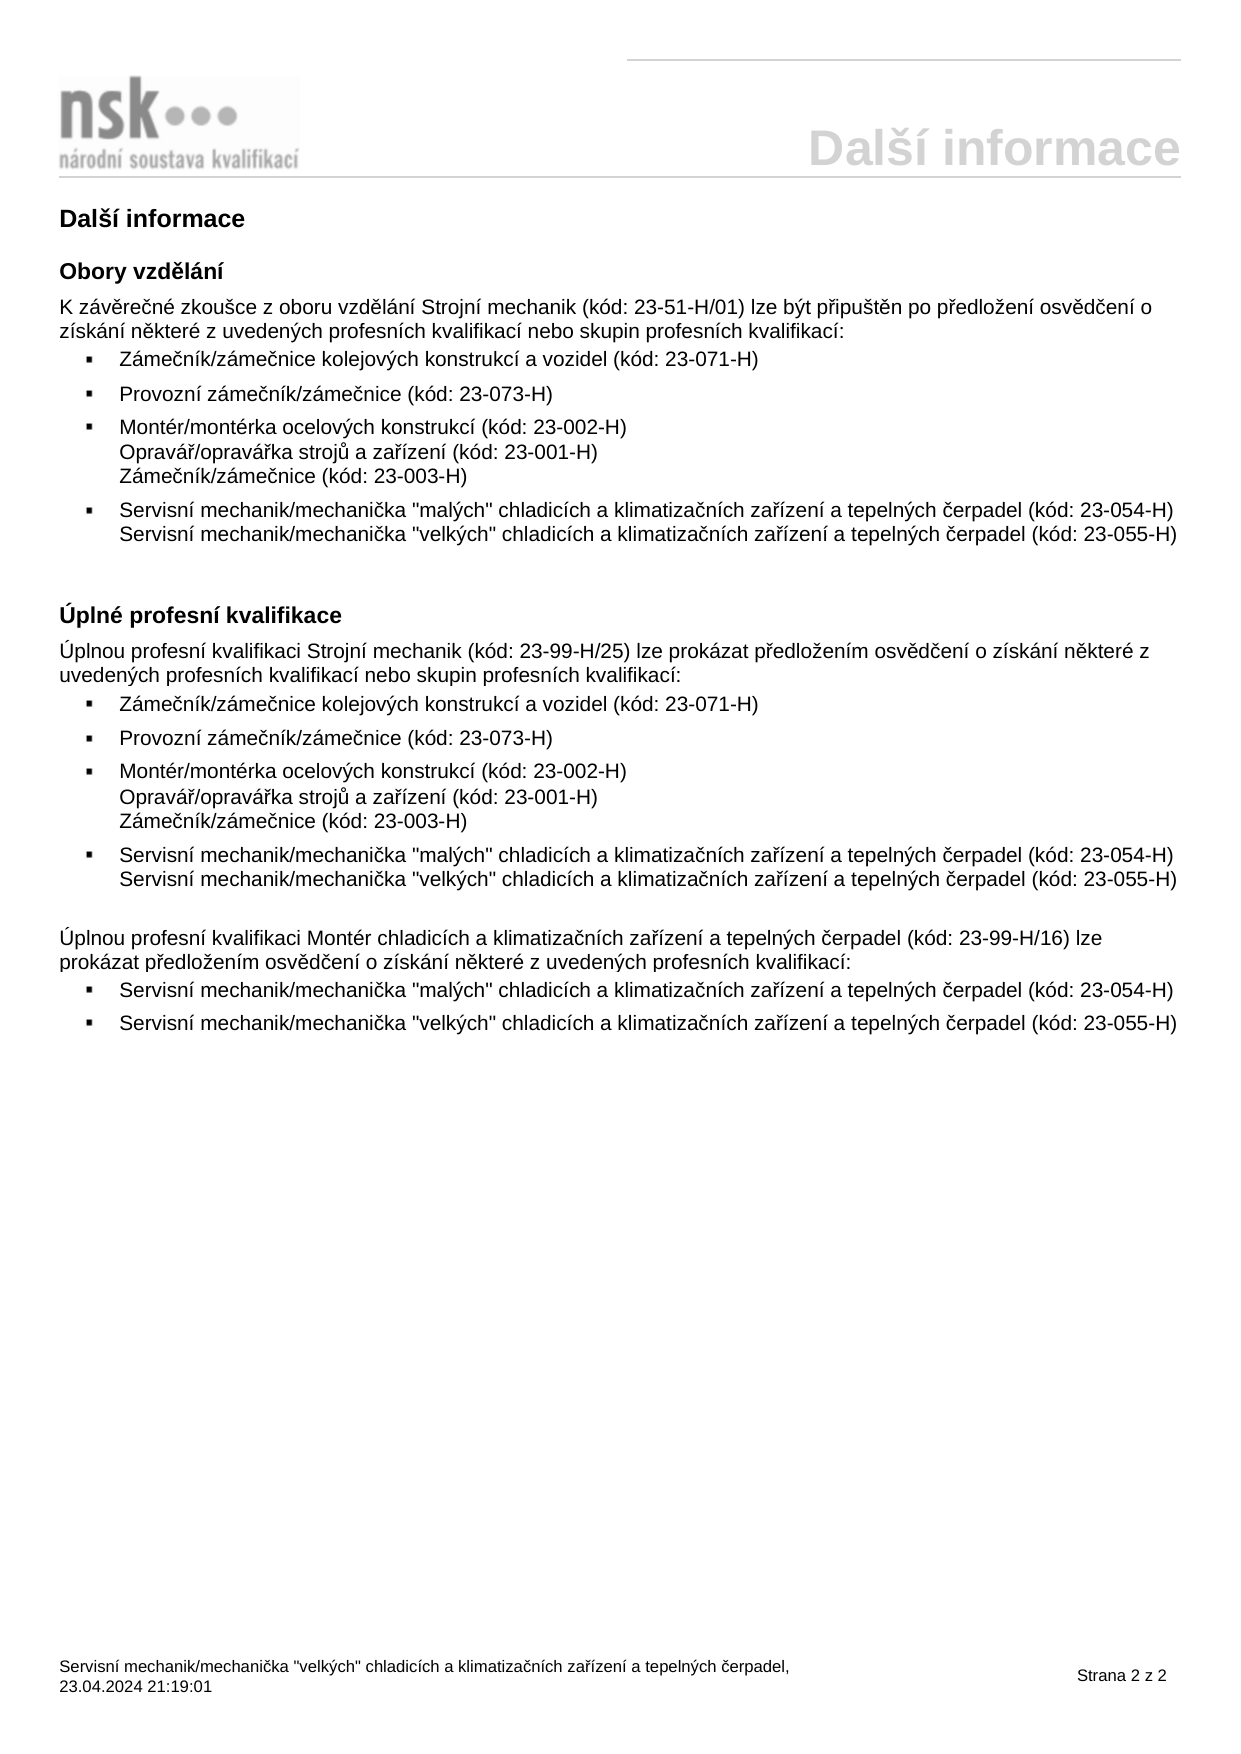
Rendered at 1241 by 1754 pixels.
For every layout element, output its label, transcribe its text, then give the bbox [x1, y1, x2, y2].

table_cell [59, 523, 119, 548]
table_cell [59, 343, 119, 347]
table_cell [1167, 406, 1181, 414]
table_cell [861, 834, 1167, 843]
table_cell [627, 343, 861, 347]
table_cell [482, 406, 619, 414]
table_cell [482, 750, 619, 759]
table_cell [59, 785, 119, 808]
table_cell [619, 717, 627, 726]
table_cell [619, 489, 627, 498]
table_cell [119, 834, 482, 843]
table_cell [59, 867, 119, 892]
table_cell Montér/montérka ocelových konstrukcí (kód: 23-002-H) [119, 415, 1181, 440]
table_cell [59, 489, 119, 498]
table_cell [861, 972, 1167, 978]
picture [58, 59, 620, 171]
table_cell [119, 236, 482, 248]
table_cell [1167, 893, 1181, 926]
table_cell [59, 717, 119, 726]
table_cell [627, 406, 861, 414]
table_cell [482, 893, 619, 926]
table_cell Další informace [627, 61, 1181, 176]
table_cell [59, 178, 1181, 194]
table_cell [1167, 489, 1181, 498]
table_cell [861, 343, 1167, 347]
table_cell Servisní mechanik/mechanička "malých" chladicích a klimatizačních zařízení a tepelných čerpadel (kód: 23-054-H) [119, 843, 1181, 867]
table_cell [627, 717, 861, 726]
table_cell [861, 750, 1167, 759]
table_cell [1167, 1002, 1181, 1011]
table_cell [482, 1036, 619, 1069]
table_cell Úplnou profesní kvalifikaci Strojní mechanik (kód: 23-99-H/25) lze prokázat předložením osvědčení o získání některé z uvedených profesních kvalifikací nebo skupin profesních kvalifikací: [59, 639, 1181, 686]
table_cell Obory vzdělání [59, 248, 1181, 295]
table_cell [119, 1002, 482, 1011]
table_cell [861, 489, 1167, 498]
table_cell [627, 489, 861, 498]
picture [59, 843, 119, 867]
table_cell [619, 972, 627, 978]
table_cell [482, 686, 619, 692]
table_cell [1167, 1657, 1181, 1693]
table_cell [1167, 717, 1181, 726]
table_cell [59, 440, 119, 464]
table_cell [627, 581, 861, 591]
table_cell [619, 750, 627, 759]
table_cell [619, 893, 627, 926]
picture [59, 498, 119, 523]
table_cell [861, 717, 1167, 726]
table_cell [627, 1036, 861, 1069]
table_cell [119, 489, 482, 498]
table_cell [619, 170, 627, 176]
table_cell [482, 1002, 619, 1011]
table_cell [627, 893, 861, 926]
table_cell [59, 373, 119, 381]
table_cell [619, 236, 627, 248]
table_cell Zámečník/zámečnice kolejových konstrukcí a vozidel (kód: 23-071-H) [119, 692, 1181, 717]
table_cell [627, 972, 861, 978]
table_cell [861, 581, 1167, 591]
table_cell [619, 1002, 627, 1011]
table_cell [482, 1363, 619, 1657]
table_cell [1167, 1363, 1181, 1657]
table_cell [861, 548, 1167, 581]
table_cell [119, 194, 482, 200]
table_cell [119, 1363, 482, 1657]
table_cell [59, 1002, 119, 1011]
table_cell [627, 1002, 861, 1011]
table_cell [59, 1036, 119, 1069]
table_cell [1167, 373, 1181, 382]
table_cell [119, 1069, 482, 1363]
table_cell [59, 972, 119, 978]
table_cell [627, 686, 861, 692]
table_cell [1167, 750, 1181, 759]
table_cell [482, 194, 619, 200]
table_cell [59, 464, 119, 489]
table_cell [1167, 236, 1181, 248]
table_cell [861, 236, 1167, 248]
table_cell [482, 1069, 619, 1363]
table_cell [627, 548, 861, 581]
table_cell [1167, 834, 1181, 843]
table_cell K závěrečné zkoušce z oboru vzdělání Strojní mechanik (kód: 23-51-H/01) lze být připuštěn po předložení osvědčení o získání některé z uvedených profesních kvalifikací nebo skupin profesních kvalifikací: [59, 295, 1181, 343]
picture [59, 691, 119, 716]
table_cell [59, 893, 119, 926]
table_cell [119, 343, 482, 347]
table_cell [482, 489, 619, 498]
picture [59, 414, 119, 439]
table_cell [59, 406, 119, 414]
table_cell [619, 686, 627, 692]
table_cell [1167, 548, 1181, 581]
table_cell [619, 1036, 627, 1069]
table_cell [59, 834, 119, 843]
table_cell [482, 834, 619, 843]
table_cell [482, 373, 619, 382]
table_cell Zámečník/zámečnice kolejových konstrukcí a vozidel (kód: 23-071-H) [119, 347, 1181, 373]
table_cell Strana 2 z 2 [861, 1657, 1167, 1693]
table_cell [59, 171, 119, 176]
table_cell [627, 1069, 861, 1363]
table_cell [1167, 1036, 1181, 1069]
table_cell [627, 1363, 861, 1657]
table_cell Zámečník/zámečnice (kód: 23-003-H) [119, 809, 1181, 834]
table_cell [1167, 343, 1181, 347]
table_cell [119, 171, 482, 176]
table_cell [119, 717, 482, 726]
table_cell Další informace [59, 200, 1181, 236]
table_cell [861, 686, 1167, 692]
table_cell [119, 581, 482, 591]
table_cell Servisní mechanik/mechanička "velkých" chladicích a klimatizačních zařízení a tepelných čerpadel (kód: 23-055-H) [119, 867, 1181, 892]
picture [59, 759, 119, 784]
table_cell [119, 548, 482, 581]
table_cell [482, 548, 619, 581]
table_cell [482, 236, 619, 248]
table_cell [627, 194, 861, 200]
table_cell [627, 373, 861, 382]
table_cell [620, 59, 627, 170]
table_cell Provozní zámečník/zámečnice (kód: 23-073-H) [119, 726, 1181, 750]
table_cell [861, 1036, 1167, 1069]
table_cell Servisní mechanik/mechanička "malých" chladicích a klimatizačních zařízení a tepelných čerpadel (kód: 23-054-H) [119, 498, 1181, 522]
table_cell [119, 1036, 482, 1069]
table_cell Servisní mechanik/mechanička "malých" chladicích a klimatizačních zařízení a tepelných čerpadel (kód: 23-054-H) [119, 978, 1181, 1002]
table_cell [619, 581, 627, 591]
table_cell [59, 686, 119, 691]
table_cell [482, 581, 619, 591]
table_cell [1167, 1069, 1181, 1363]
picture [59, 978, 119, 1002]
table_cell [861, 1069, 1167, 1363]
table_cell [861, 1002, 1167, 1011]
table_cell [1167, 194, 1181, 200]
table_cell [119, 406, 482, 414]
table_cell [627, 236, 861, 248]
table_cell Provozní zámečník/zámečnice (kód: 23-073-H) [119, 382, 1181, 406]
table_cell [482, 717, 619, 726]
table_cell [861, 373, 1167, 382]
table_cell [861, 1363, 1167, 1657]
picture [59, 381, 119, 406]
table_cell [619, 548, 627, 581]
table_cell Zámečník/zámečnice (kód: 23-003-H) [119, 464, 1181, 489]
table_cell [59, 194, 119, 200]
table_cell [119, 373, 482, 382]
table_cell [119, 686, 482, 692]
table_cell [59, 236, 119, 248]
table_cell [119, 893, 482, 926]
table_cell [627, 834, 861, 843]
table_cell [619, 373, 627, 382]
table_cell [619, 194, 627, 200]
table_cell [619, 406, 627, 414]
table_cell [59, 1363, 119, 1657]
table_cell [619, 834, 627, 843]
table_cell [119, 750, 482, 759]
table_cell Servisní mechanik/mechanička "velkých" chladicích a klimatizačních zařízení a tepelných čerpadel (kód: 23-055-H) [119, 1011, 1181, 1036]
table_cell [59, 809, 119, 834]
table_cell [59, 751, 119, 759]
table_cell [119, 972, 482, 978]
picture [59, 726, 119, 751]
table_cell Úplnou profesní kvalifikaci Montér chladicích a klimatizačních zařízení a tepelných čerpadel (kód: 23-99-H/16) lze prokázat předložením osvědčení o získání některé z uvedených profesních kvalifikací: [59, 926, 1181, 972]
table_cell Montér/montérka ocelových konstrukcí (kód: 23-002-H) [119, 759, 1181, 784]
picture [59, 1011, 119, 1035]
table_cell [482, 171, 619, 176]
table_cell Opravář/opravářka strojů a zařízení (kód: 23-001-H) [119, 785, 1181, 808]
table_cell [861, 893, 1167, 926]
table_cell [1167, 581, 1181, 591]
table_cell [627, 750, 861, 759]
table_cell [861, 406, 1167, 414]
table_cell [861, 194, 1167, 200]
table_cell [482, 972, 619, 978]
picture [59, 347, 119, 372]
table_cell Úplné profesní kvalifikace [59, 591, 1181, 639]
table_cell Servisní mechanik/mechanička "velkých" chladicích a klimatizačních zařízení a tepelných čerpadel (kód: 23-055-H) [119, 522, 1181, 548]
table_cell Servisní mechanik/mechanička "velkých" chladicích a klimatizačních zařízení a tepelných čerpadel, 23.04.2024 21:19:01 [59, 1657, 861, 1693]
table_cell [1167, 972, 1181, 978]
table_cell [619, 1069, 627, 1363]
table_cell [59, 581, 119, 591]
table_cell [482, 343, 619, 347]
table_cell Opravář/opravářka strojů a zařízení (kód: 23-001-H) [119, 440, 1181, 464]
table_cell [619, 1363, 627, 1657]
table_cell [59, 1069, 119, 1363]
table_cell [1167, 686, 1181, 692]
table_cell [59, 548, 119, 581]
